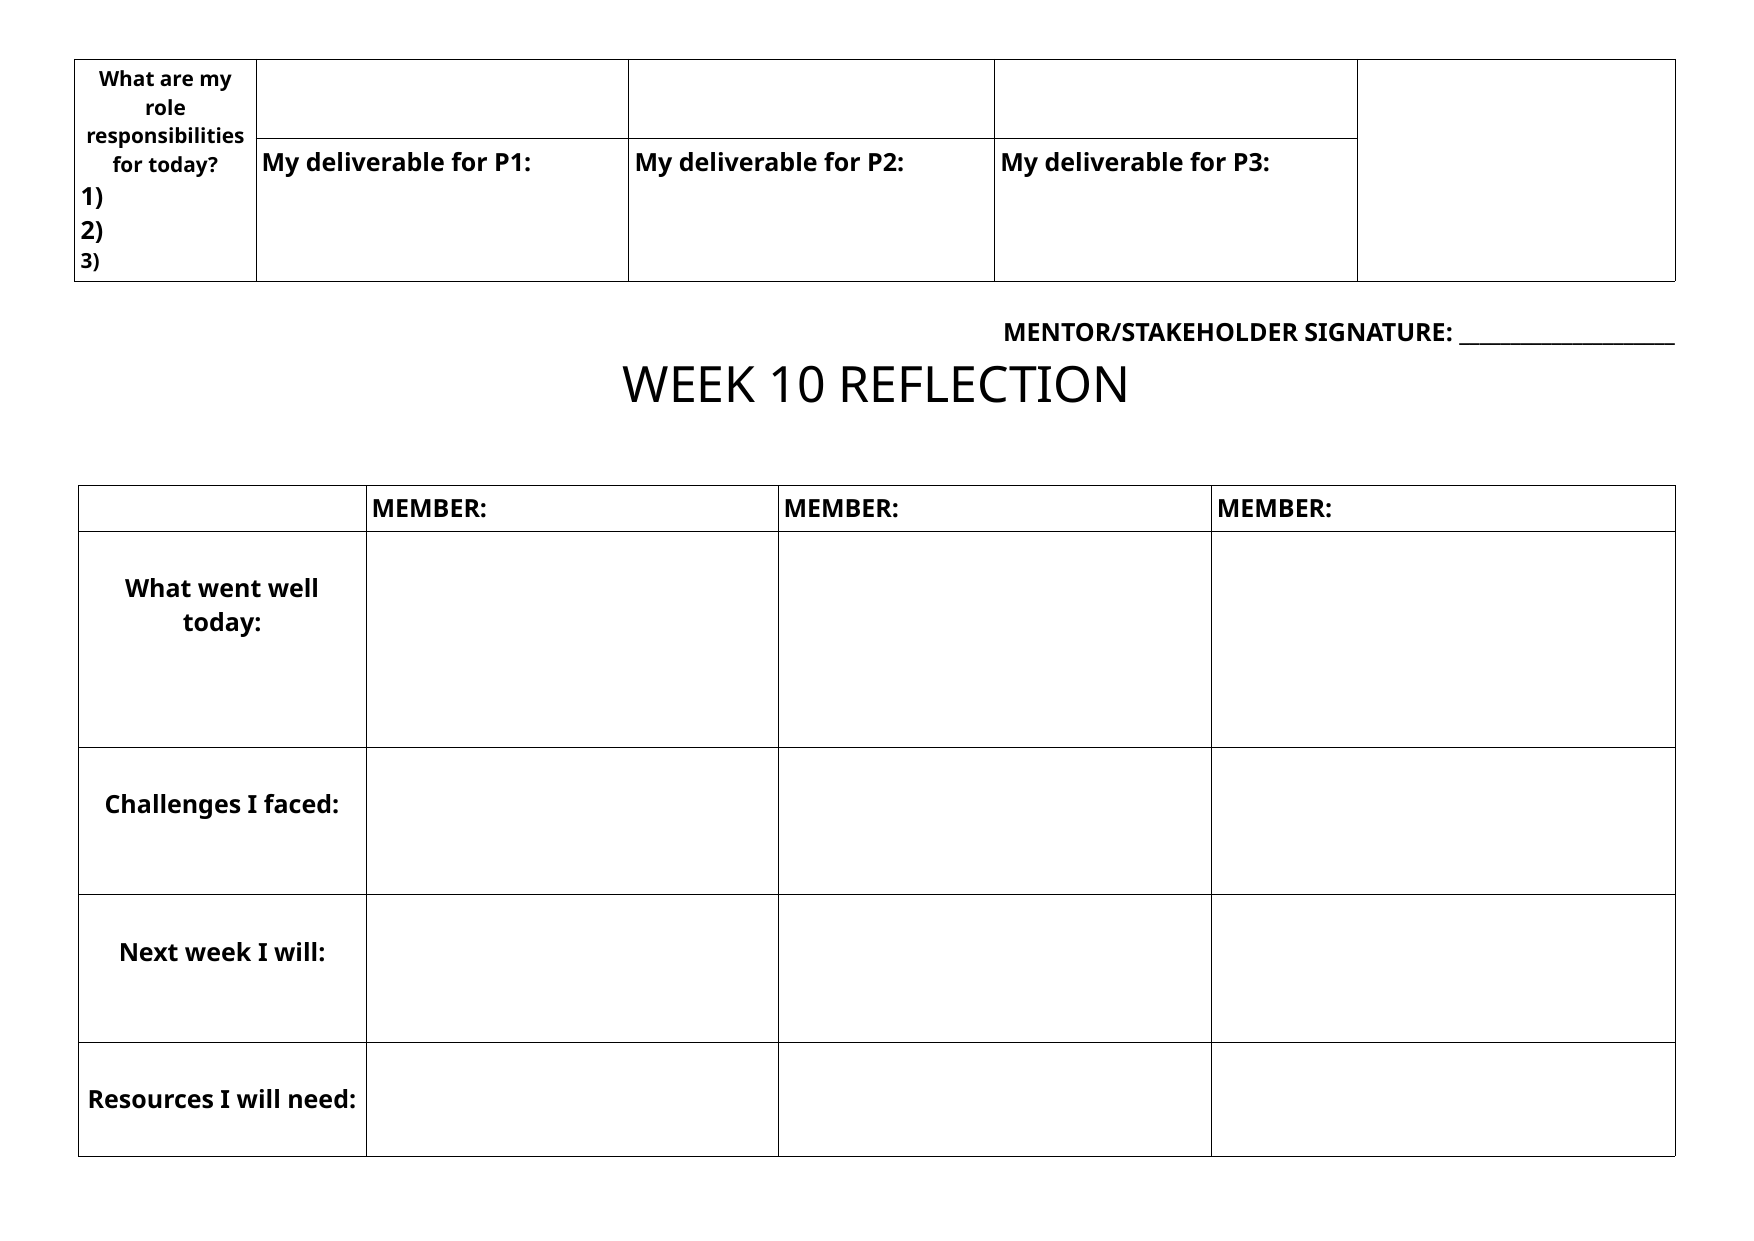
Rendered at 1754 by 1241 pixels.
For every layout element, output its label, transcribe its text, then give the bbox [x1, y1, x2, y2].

table_header [79, 486, 366, 531]
table_cell [1212, 532, 1675, 747]
table_cell Resources I will need: [79, 1043, 366, 1156]
table_cell [367, 748, 778, 894]
table_cell [1212, 1043, 1675, 1156]
table_cell What went well today: [79, 532, 366, 747]
table_cell [367, 1043, 778, 1156]
table_cell [367, 532, 778, 747]
table_cell [1212, 895, 1675, 1042]
table_cell [779, 532, 1211, 747]
table_cell My deliverable for P2: [629, 139, 994, 281]
table_cell Next week I will: [79, 895, 366, 1042]
table_cell [629, 60, 994, 138]
table_cell [779, 895, 1211, 1042]
table_cell My deliverable for P3: [995, 139, 1357, 281]
text MENTOR/STAKEHOLDER SIGNATURE: _____________________ [78, 315, 1675, 349]
table_header MEMBER: [779, 486, 1211, 531]
table_cell [257, 60, 628, 138]
table_cell [367, 895, 778, 1042]
table_cell [779, 1043, 1211, 1156]
table_cell [1212, 748, 1675, 894]
table_header MEMBER: [367, 486, 778, 531]
text WEEK 10 REFLECTION [78, 349, 1675, 485]
table_cell What are my role responsibilities for today? 1) 2) 3) [75, 60, 256, 281]
table_cell [1358, 60, 1675, 281]
table_cell Challenges I faced: [79, 748, 366, 894]
table_cell [995, 60, 1357, 138]
table_cell [779, 748, 1211, 894]
table_header MEMBER: [1212, 486, 1675, 531]
table_cell My deliverable for P1: [257, 139, 628, 281]
